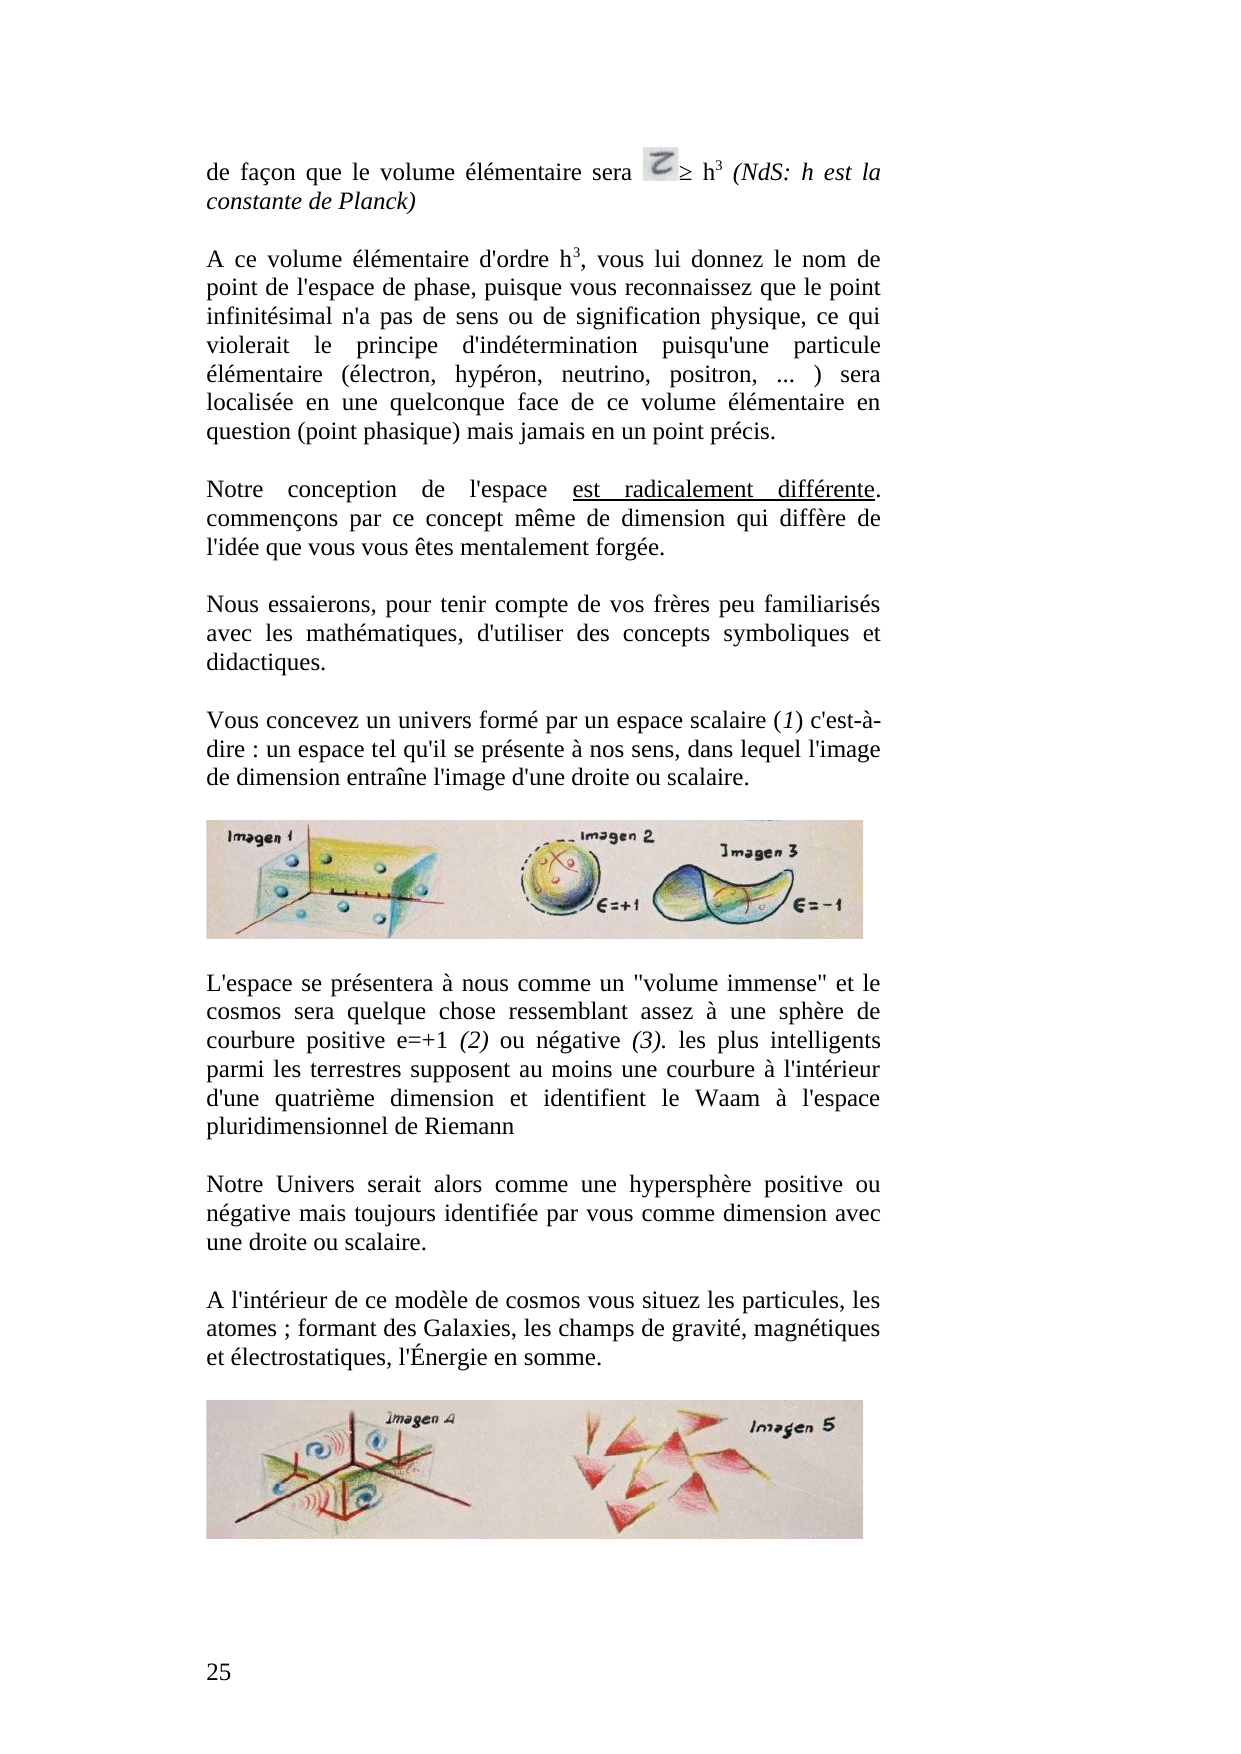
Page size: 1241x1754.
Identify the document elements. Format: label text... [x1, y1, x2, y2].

text A l'intérieur de ce modèle de cosmos vous situez les particules, les atomes ; formant des Galaxies, les champs de gravité, magnétiques et électrostatiques, l'Énergie en somme. [206, 1285, 881, 1371]
picture [206, 820, 864, 939]
picture [642, 147, 679, 181]
text Nous essaierons, pour tenir compte de vos frères peu familiarisés avec les mathématiques, d'utiliser des concepts symboliques et didactiques. [206, 589, 881, 676]
text A ce volume élémentaire d'ordre h3, vous lui donnez le nom de point de l'espace de phase, puisque vous reconnaissez que le point infinitésimal n'a pas de sens ou de signification physique, ce qui violerait le principe d'indétermination puisqu'une particule élémentaire (électron, hypéron, neutrino, positron, ... ) sera localisée en une quelconque face de ce volume élémentaire en question (point phasique) mais jamais en un point précis. [206, 244, 881, 445]
text L'espace se présentera à nous comme un "volume immense" et le cosmos sera quelque chose ressemblant assez à une sphère de courbure positive e=+1 (2) ou négative (3). les plus intelligents parmi les terrestres supposent au moins une courbure à l'intérieur d'une quatrième dimension et identifient le Waam à l'espace pluridimensionnel de Riemann [206, 968, 881, 1140]
text Notre conception de l'espace est radicalement différente. commençons par ce concept même de dimension qui diffère de l'idée que vous vous êtes mentalement forgée. [206, 474, 881, 560]
text Notre Univers serait alors comme une hypersphère positive ou négative mais toujours identifiée par vous comme dimension avec une droite ou scalaire. [206, 1169, 881, 1256]
text Vous concevez un univers formé par un espace scalaire (1) c'est-à-dire : un espace tel qu'il se présente à nos sens, dans lequel l'image de dimension entraîne l'image d'une droite ou scalaire. [206, 705, 881, 791]
picture [206, 1400, 864, 1539]
text de façon que le volume élémentaire sera ≥ h3 (NdS: h est la constante de Planck) [206, 148, 881, 214]
